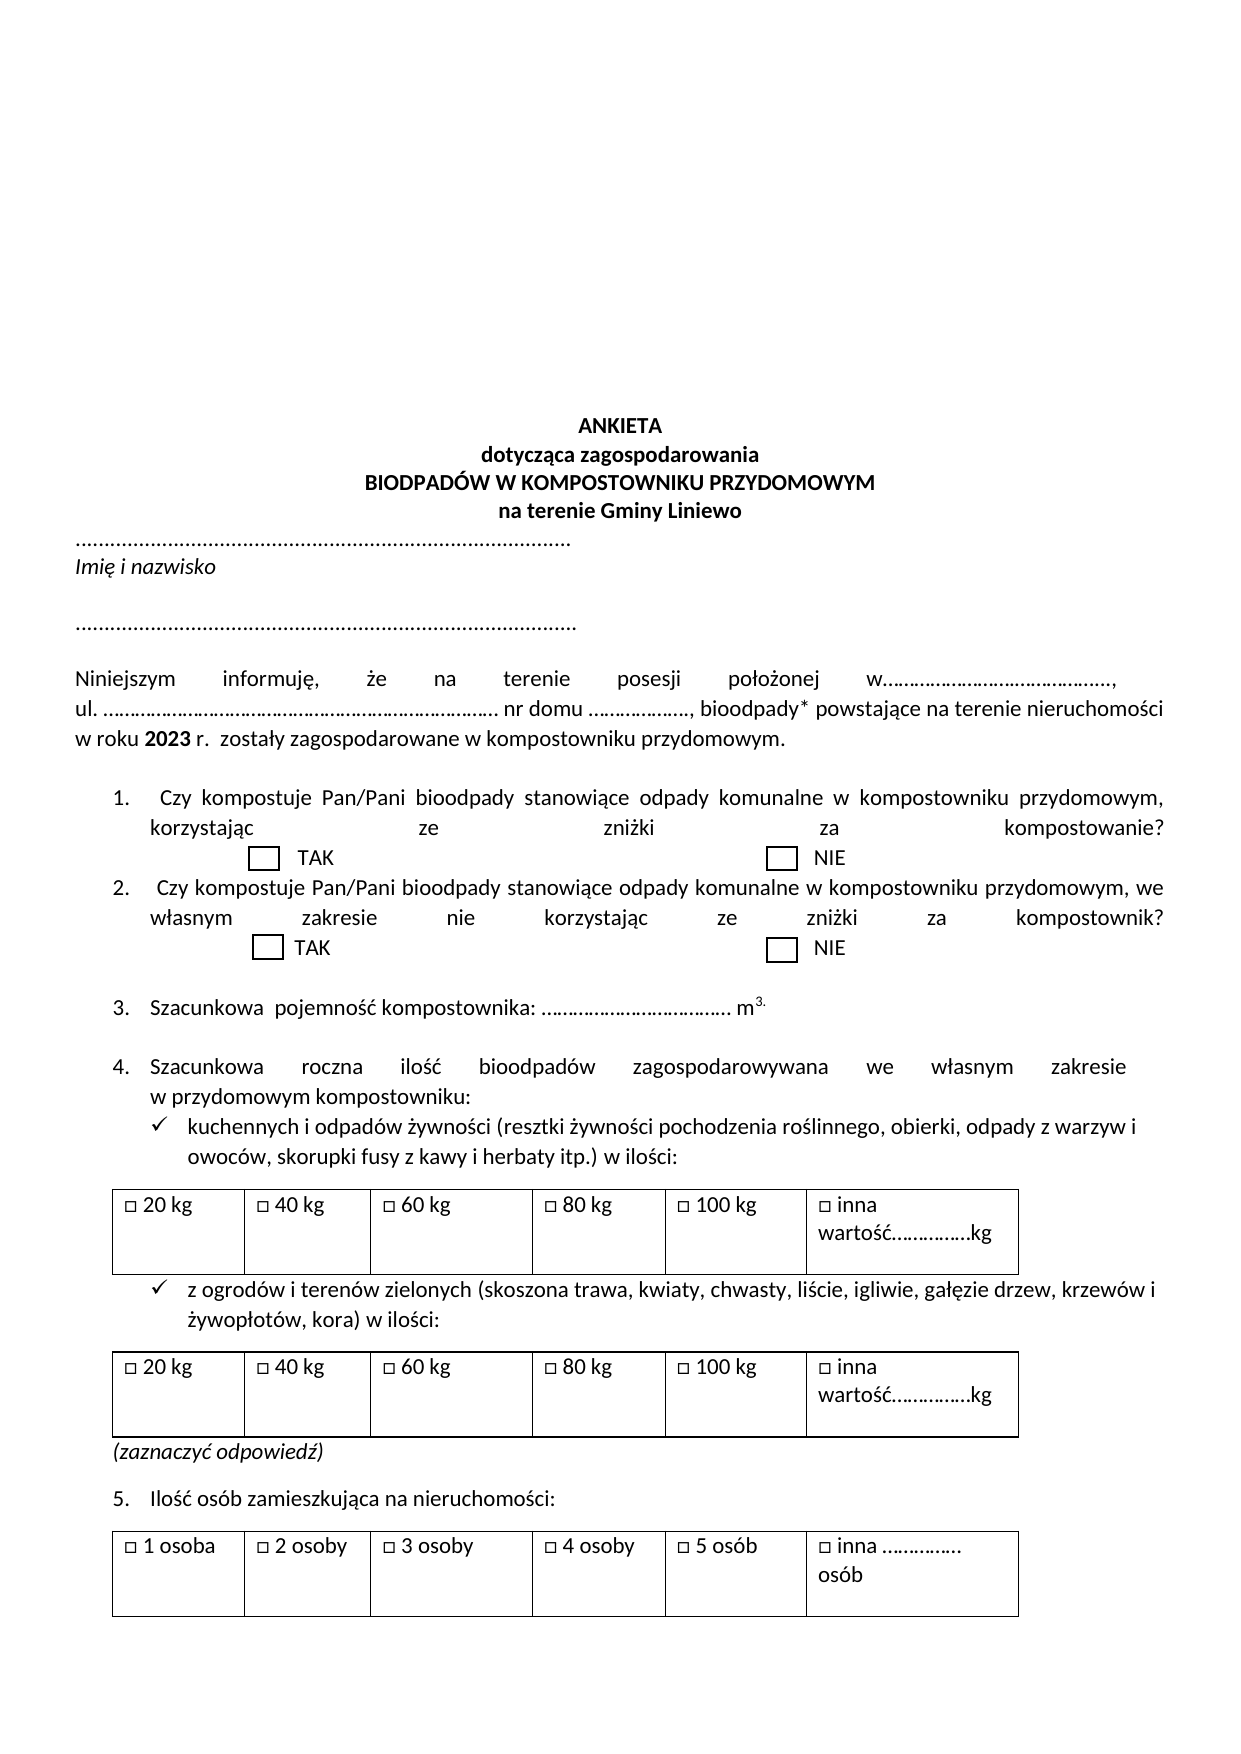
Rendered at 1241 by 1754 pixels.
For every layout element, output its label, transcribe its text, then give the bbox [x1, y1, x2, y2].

table_header □ 40 kg [245, 1353, 370, 1436]
list Szacunkowa pojemność kompostownika: ……………………………… m3. [112, 993, 1165, 1021]
list Czy kompostuje Pan/Pani bioodpady stanowiące odpady komunalne w kompostowniku przydomowym, korzystając ze zniżki za kompostowanie? TAK NIE [112, 783, 1165, 871]
text Niniejszym informuję, że na terenie posesji położonej w…………………….……………..., ul. ………………………………………………………………… nr domu ………………., bioodpady* powstające na terenie nieruchomości w roku 2023 r. zostały zagospodarowane w kompostowniku przydomowym. [75, 664, 1165, 752]
text BIODPADÓW W KOMPOSTOWNIKU PRZYDOMOWYM [75, 468, 1165, 496]
table_header □ inna wartość……………kg [807, 1190, 1018, 1274]
table_header □ 100 kg [666, 1353, 806, 1436]
table_header □ 20 kg [113, 1353, 244, 1436]
table_header □ inna …………… osób [807, 1532, 1018, 1616]
text ...................................................................................... [75, 524, 1165, 552]
table_header □ 20 kg [113, 1190, 244, 1274]
table_header □ 5 osób [666, 1532, 806, 1616]
text Imię i nazwisko [75, 552, 1165, 580]
list z ogrodów i terenów zielonych (skoszona trawa, kwiaty, chwasty, liście, igliwie, gałęzie drzew, krzewów i żywopłotów, kora) w ilości: [150, 1275, 1165, 1333]
list Czy kompostuje Pan/Pani bioodpady stanowiące odpady komunalne w kompostowniku przydomowym, we własnym zakresie nie korzystając ze zniżki za kompostownik? TAK NIE [112, 873, 1165, 961]
table_header □ 80 kg [533, 1190, 665, 1274]
table_header □ 40 kg [245, 1190, 370, 1274]
text na terenie Gminy Liniewo [75, 496, 1165, 524]
list Szacunkowa roczna ilość bioodpadów zagospodarowywana we własnym zakresie w przydomowym kompostowniku: [112, 1052, 1165, 1110]
table_header □ 60 kg [371, 1190, 532, 1274]
table_header □ 4 osoby [533, 1532, 665, 1616]
text ....................................................................................... [75, 608, 1165, 636]
list kuchennych i odpadów żywności (resztki żywności pochodzenia roślinnego, obierki, odpady z warzyw i owoców, skorupki fusy z kawy i herbaty itp.) w ilości: [150, 1112, 1165, 1170]
table_header □ inna wartość……………kg [807, 1353, 1018, 1436]
list Ilość osób zamieszkująca na nieruchomości: [112, 1484, 1165, 1512]
table_header □ 3 osoby [371, 1532, 532, 1616]
text dotycząca zagospodarowania [75, 440, 1165, 468]
table_header □ 60 kg [371, 1353, 532, 1436]
table_header □ 2 osoby [245, 1532, 370, 1616]
table_header □ 100 kg [666, 1190, 806, 1274]
table_header □ 80 kg [533, 1353, 665, 1436]
text (zaznaczyć odpowiedź) [75, 1437, 1165, 1466]
text ANKIETA [75, 412, 1165, 440]
table_header □ 1 osoba [113, 1532, 244, 1616]
